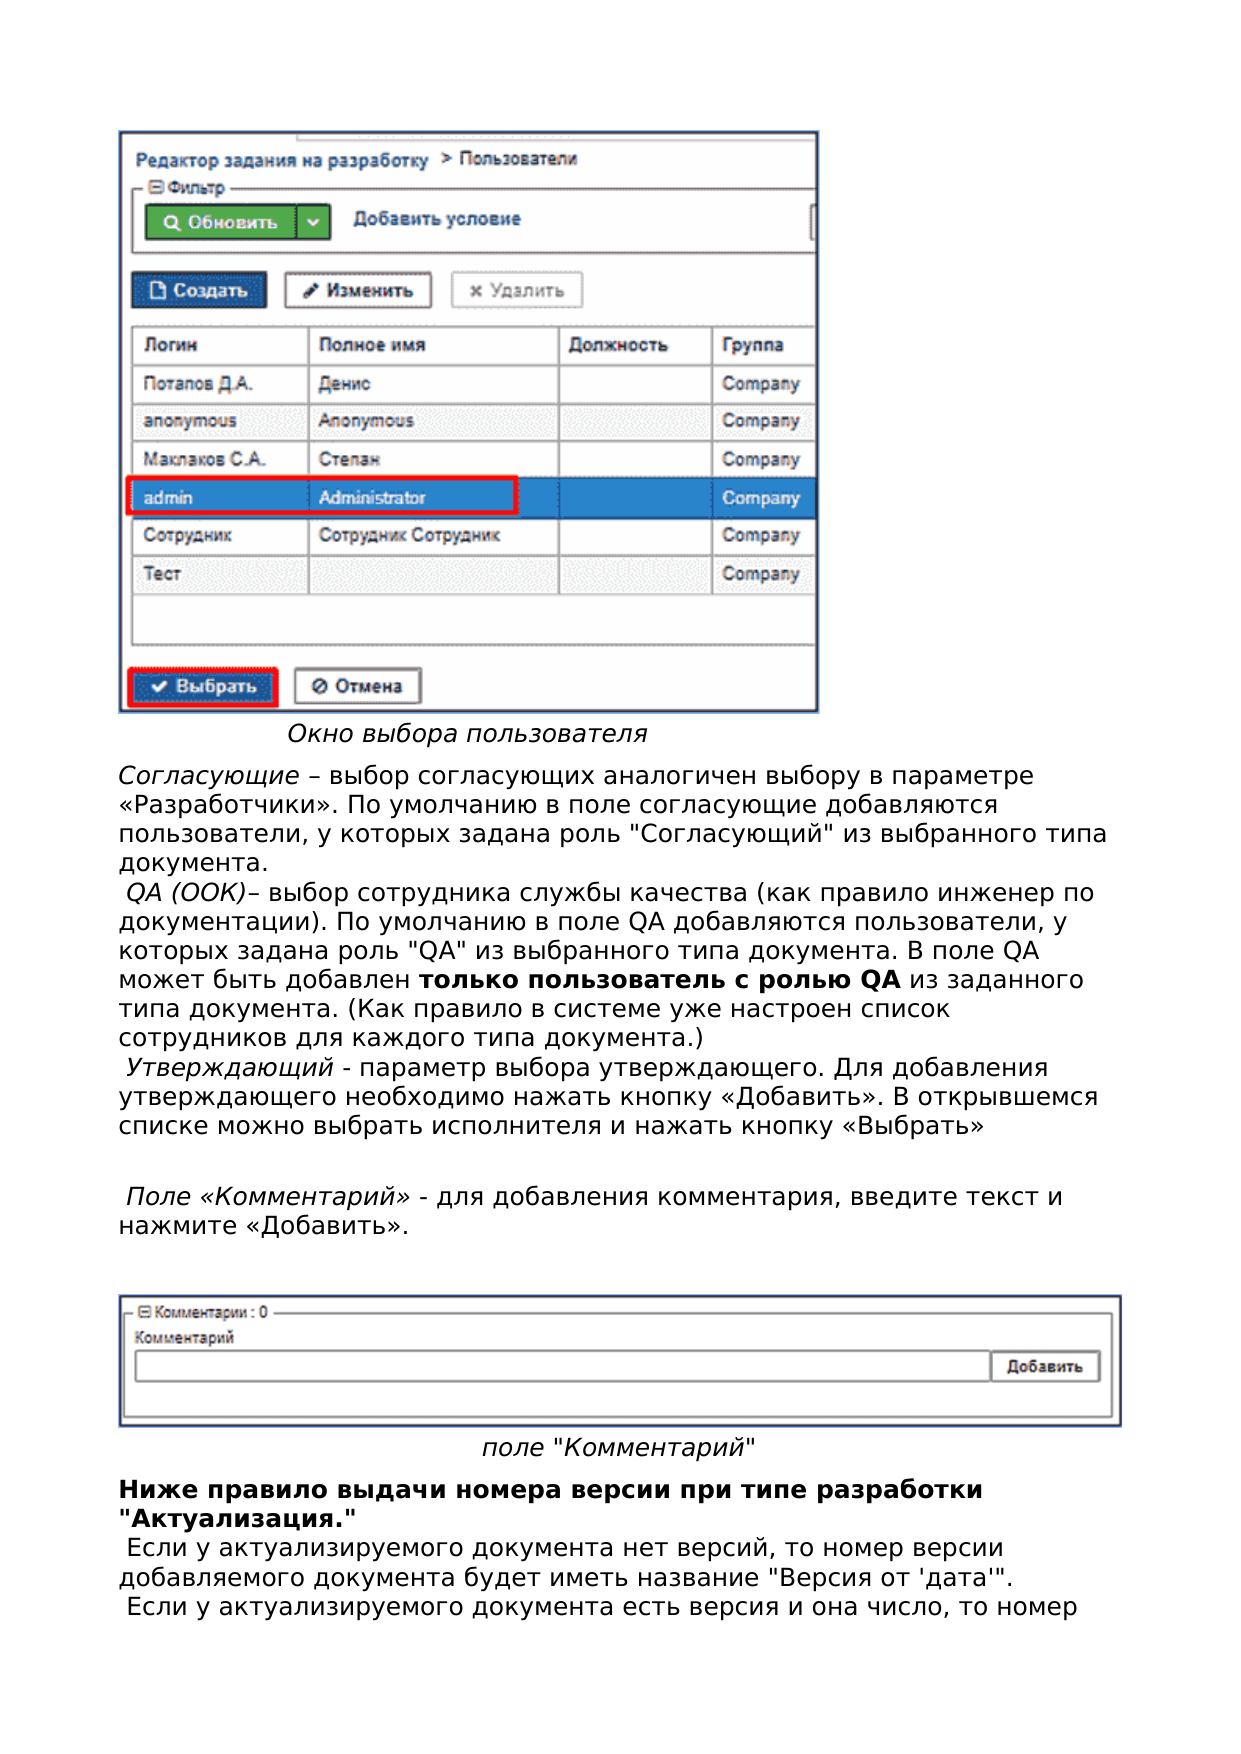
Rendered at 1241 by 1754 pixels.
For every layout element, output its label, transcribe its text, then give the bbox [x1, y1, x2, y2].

text Окно выбора пользователя [118, 714, 820, 748]
text Согласующие – выбор согласующих аналогичен выбору в параметре «Разработчики». По умолчанию в поле согласующие добавляются пользователи, у которых задана роль "Согласующий" из выбранного типа документа. QA (ООК)– выбор сотрудника службы качества (как правило инженер по документации). По умолчанию в поле QA добавляются пользователи, у которых задана роль "QA" из выбранного типа документа. В поле QA может быть добавлен только пользователь с ролью QA из заданного типа документа. (Как правило в системе уже настроен список сотрудников для каждого типа документа.) Утверждающий - параметр выбора утверждающего. Для добавления утверждающего необходимо нажать кнопку «Добавить». В открывшемся списке можно выбрать исполнителя и нажать кнопку «Выбрать» [118, 761, 1122, 1140]
text Поле «Комментарий» - для добавления комментария, введите текст и нажмите «Добавить». [118, 1153, 1122, 1269]
text Ниже правило выдачи номера версии при типе разработки "Актуализация." ﻿﻿Если у актуализируемого документа нет версий, то номер версии добавляемого документа будет иметь название "Версия от 'дата'". ﻿﻿Если у актуализируемого документа есть версия и она число, то номер [118, 1475, 1122, 1621]
text поле "Комментарий" [118, 1428, 1122, 1463]
picture [118, 130, 820, 714]
picture [118, 1294, 1123, 1428]
